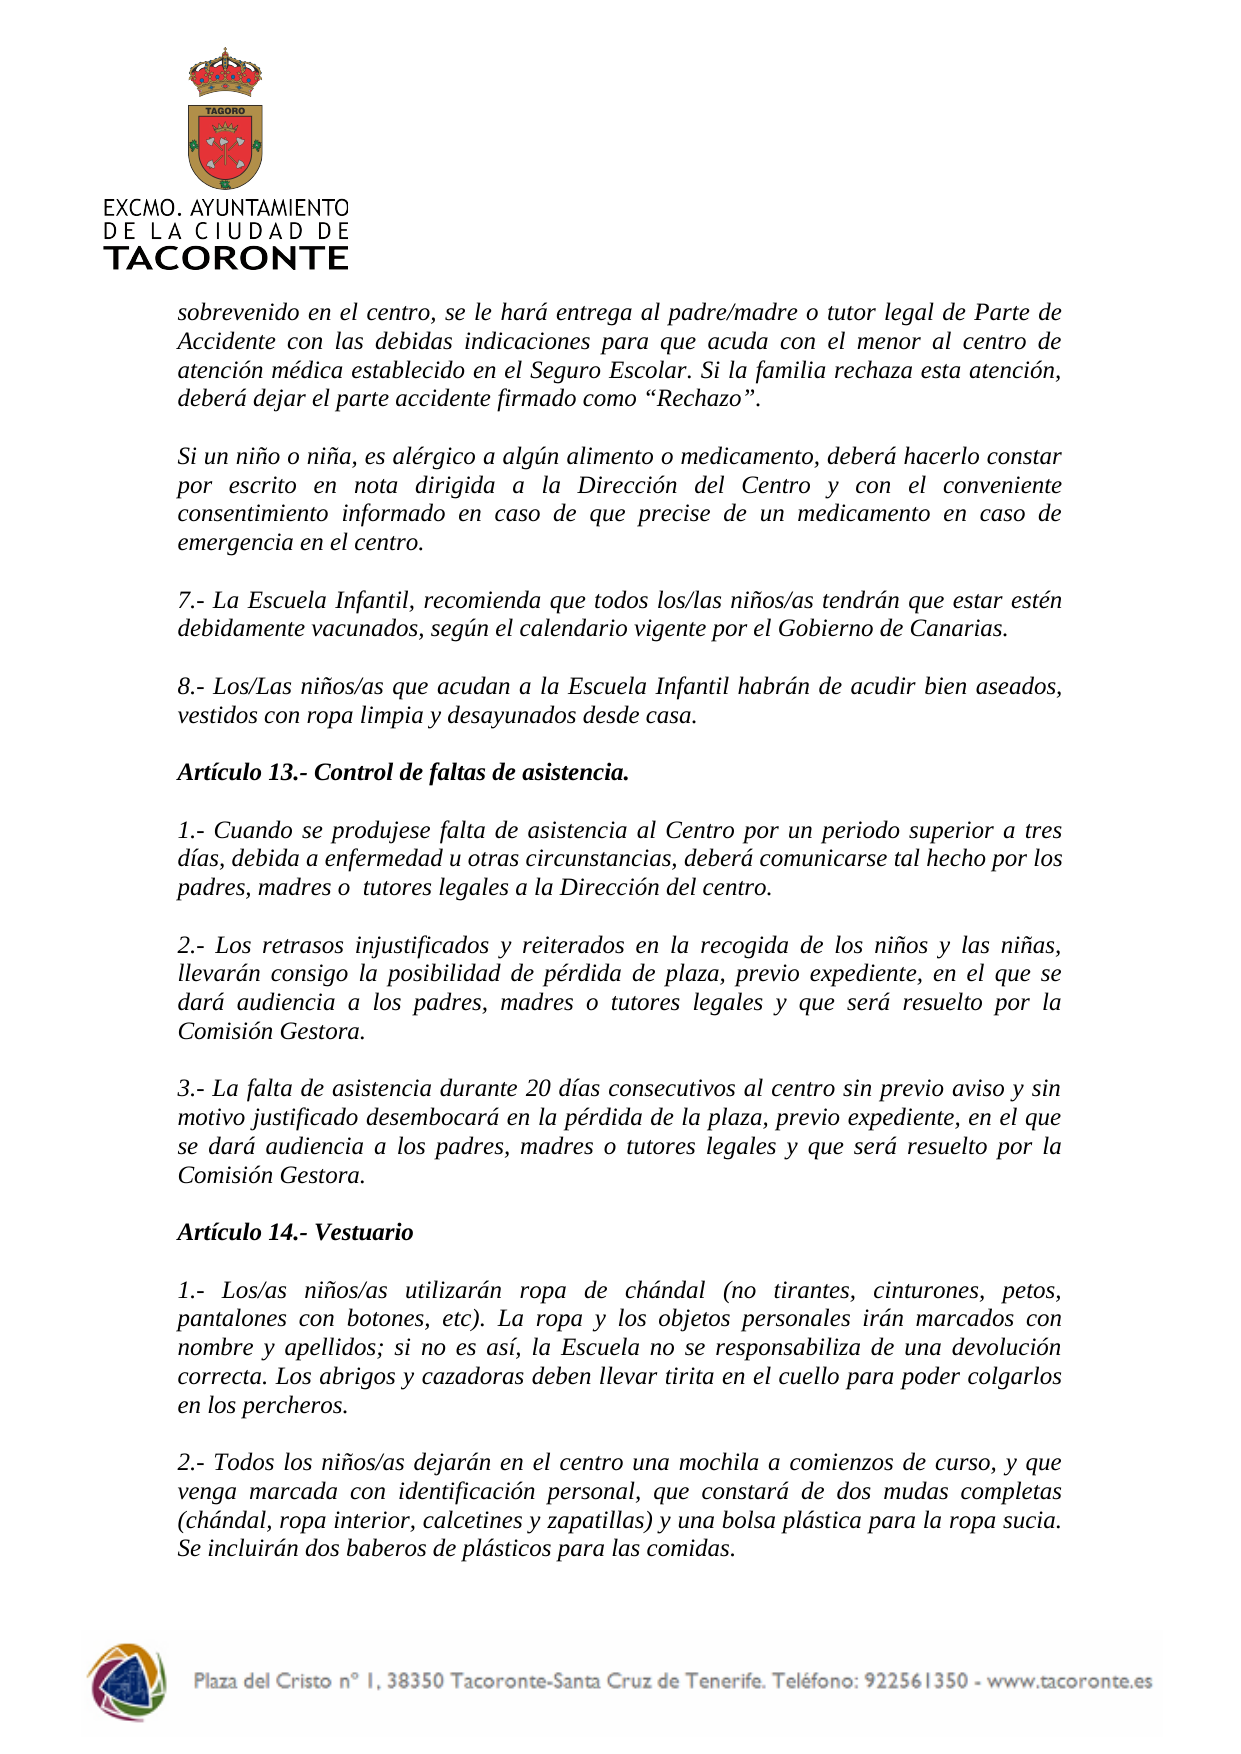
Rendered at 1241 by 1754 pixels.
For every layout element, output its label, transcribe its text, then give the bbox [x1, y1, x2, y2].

text sobrevenido en el centro, se le hará entrega al padre/madre o tutor legal de Parte de Accidente con las debidas indicaciones para que acuda con el menor al centro de atención médica establecido en el Seguro Escolar. Si la familia rechaza esta atención, deberá dejar el parte accidente firmado como “Rechazo”. [177, 297, 1063, 412]
picture [103, 47, 348, 270]
text 2.- Todos los niños/as dejarán en el centro una mochila a comienzos de curso, y que venga marcada con identificación personal, que constará de dos mudas completas (chándal, ropa interior, calcetines y zapatillas) y una bolsa plástica para la ropa sucia. Se incluirán dos baberos de plásticos para las comidas. [177, 1447, 1063, 1562]
text 3.- La falta de asistencia durante 20 días consecutivos al centro sin previo aviso y sin motivo justificado desembocará en la pérdida de la plaza, previo expediente, en el que se dará audiencia a los padres, madres o tutores legales y que será resuelto por la Comisión Gestora. [177, 1073, 1063, 1188]
text 1.- Cuando se produjese falta de asistencia al Centro por un periodo superior a tres días, debida a enfermedad u otras circunstancias, deberá comunicarse tal hecho por los padres, madres o tutores legales a la Dirección del centro. [177, 815, 1063, 901]
text 1.- Los/as niños/as utilizarán ropa de chándal (no tirantes, cinturones, petos, pantalones con botones, etc). La ropa y los objetos personales irán marcados con nombre y apellidos; si no es así, la Escuela no se responsabiliza de una devolución correcta. Los abrigos y cazadoras deben llevar tirita en el cuello para poder colgarlos en los percheros. [177, 1275, 1063, 1418]
text Artículo 14.- Vestuario [177, 1217, 1063, 1246]
text 8.- Los/Las niños/as que acudan a la Escuela Infantil habrán de acudir bien aseados, vestidos con ropa limpia y desayunados desde casa. [177, 671, 1063, 728]
text 2.- Los retrasos injustificados y reiterados en la recogida de los niños y las niñas, llevarán consigo la posibilidad de pérdida de plaza, previo expediente, en el que se dará audiencia a los padres, madres o tutores legales y que será resuelto por la Comisión Gestora. [177, 930, 1063, 1045]
picture [80, 1630, 1163, 1737]
text 7.- La Escuela Infantil, recomienda que todos los/las niños/as tendrán que estar estén debidamente vacunados, según el calendario vigente por el Gobierno de Canarias. [177, 585, 1063, 642]
text Si un niño o niña, es alérgico a algún alimento o medicamento, deberá hacerlo constar por escrito en nota dirigida a la Dirección del Centro y con el conveniente consentimiento informado en caso de que precise de un medicamento en caso de emergencia en el centro. [177, 441, 1063, 556]
text Artículo 13.- Control de faltas de asistencia. [177, 757, 1063, 786]
